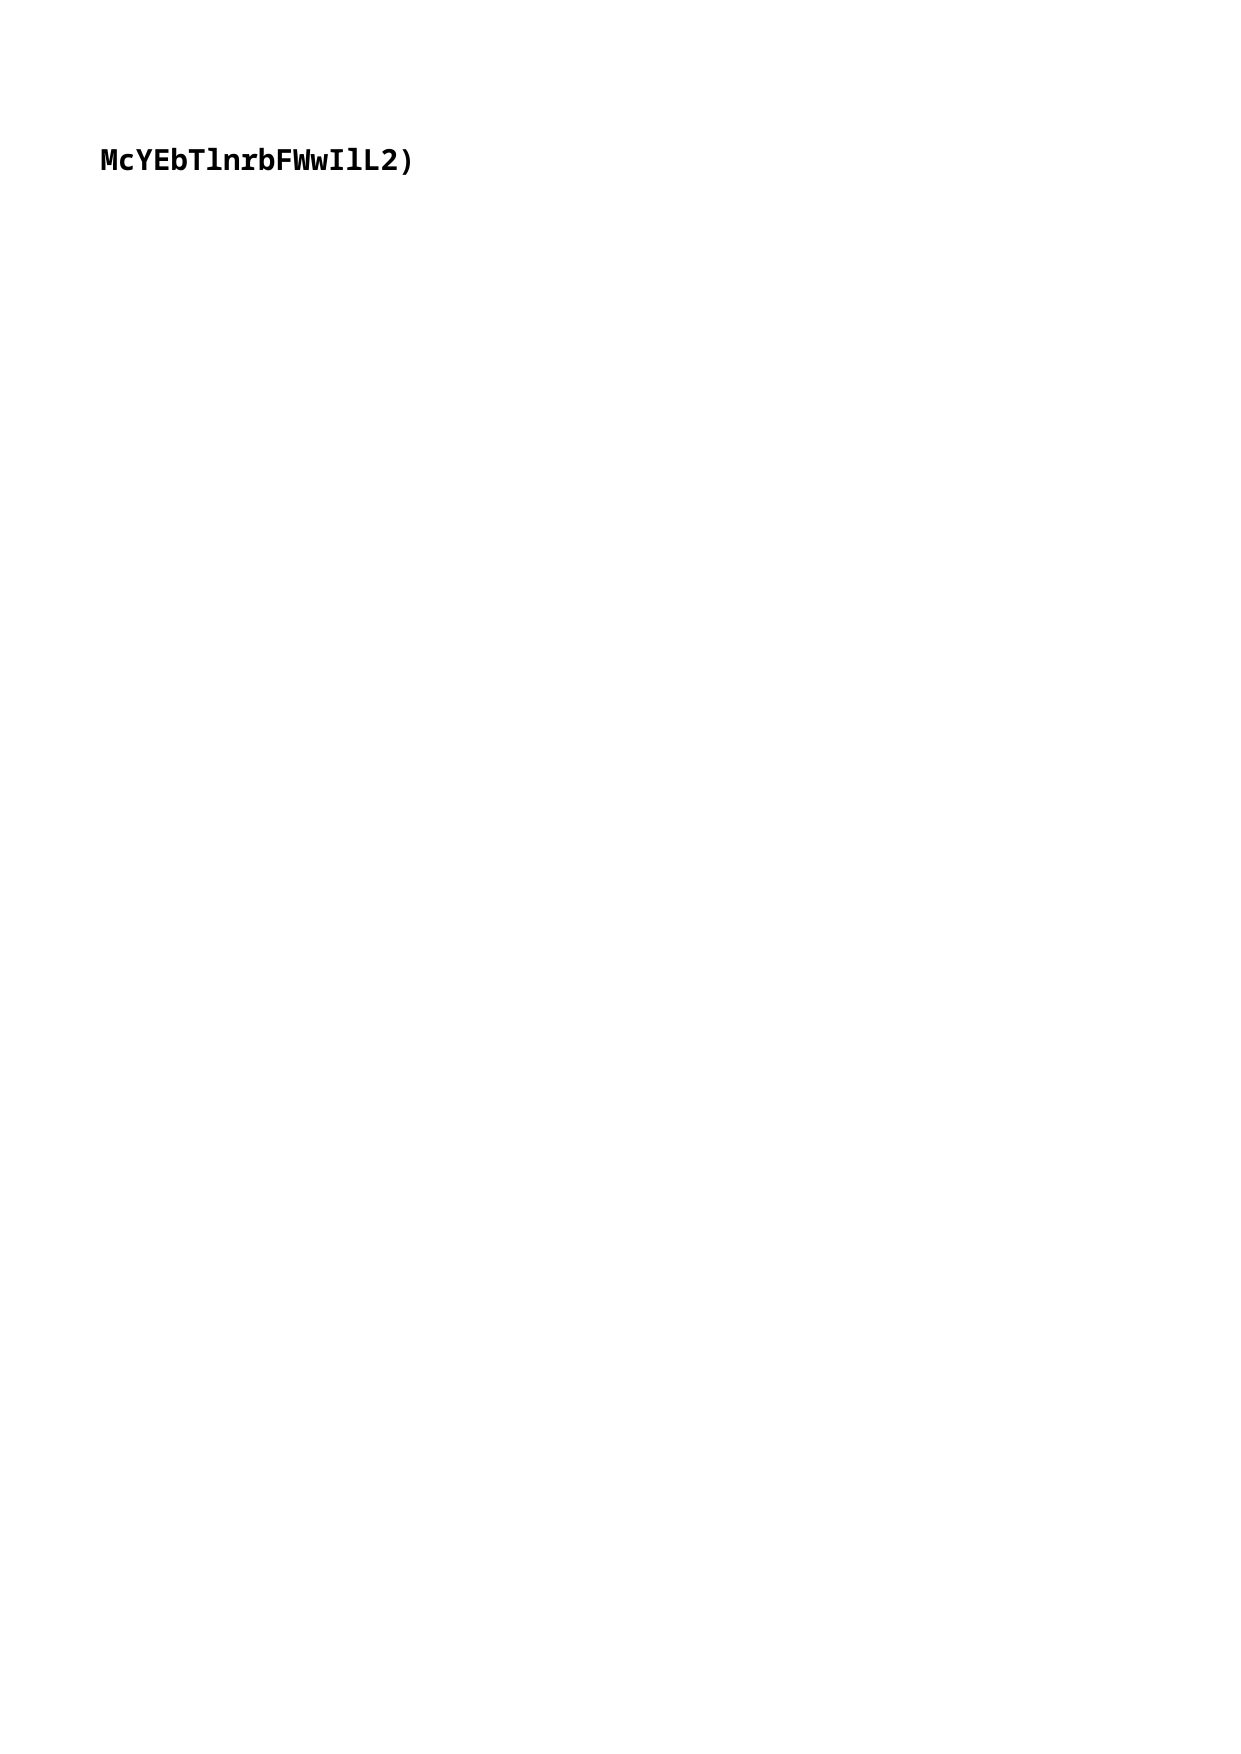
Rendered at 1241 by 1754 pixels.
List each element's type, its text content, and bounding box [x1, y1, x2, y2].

text McYEbTlnrbFWwIlL2) [100, 118, 1140, 180]
